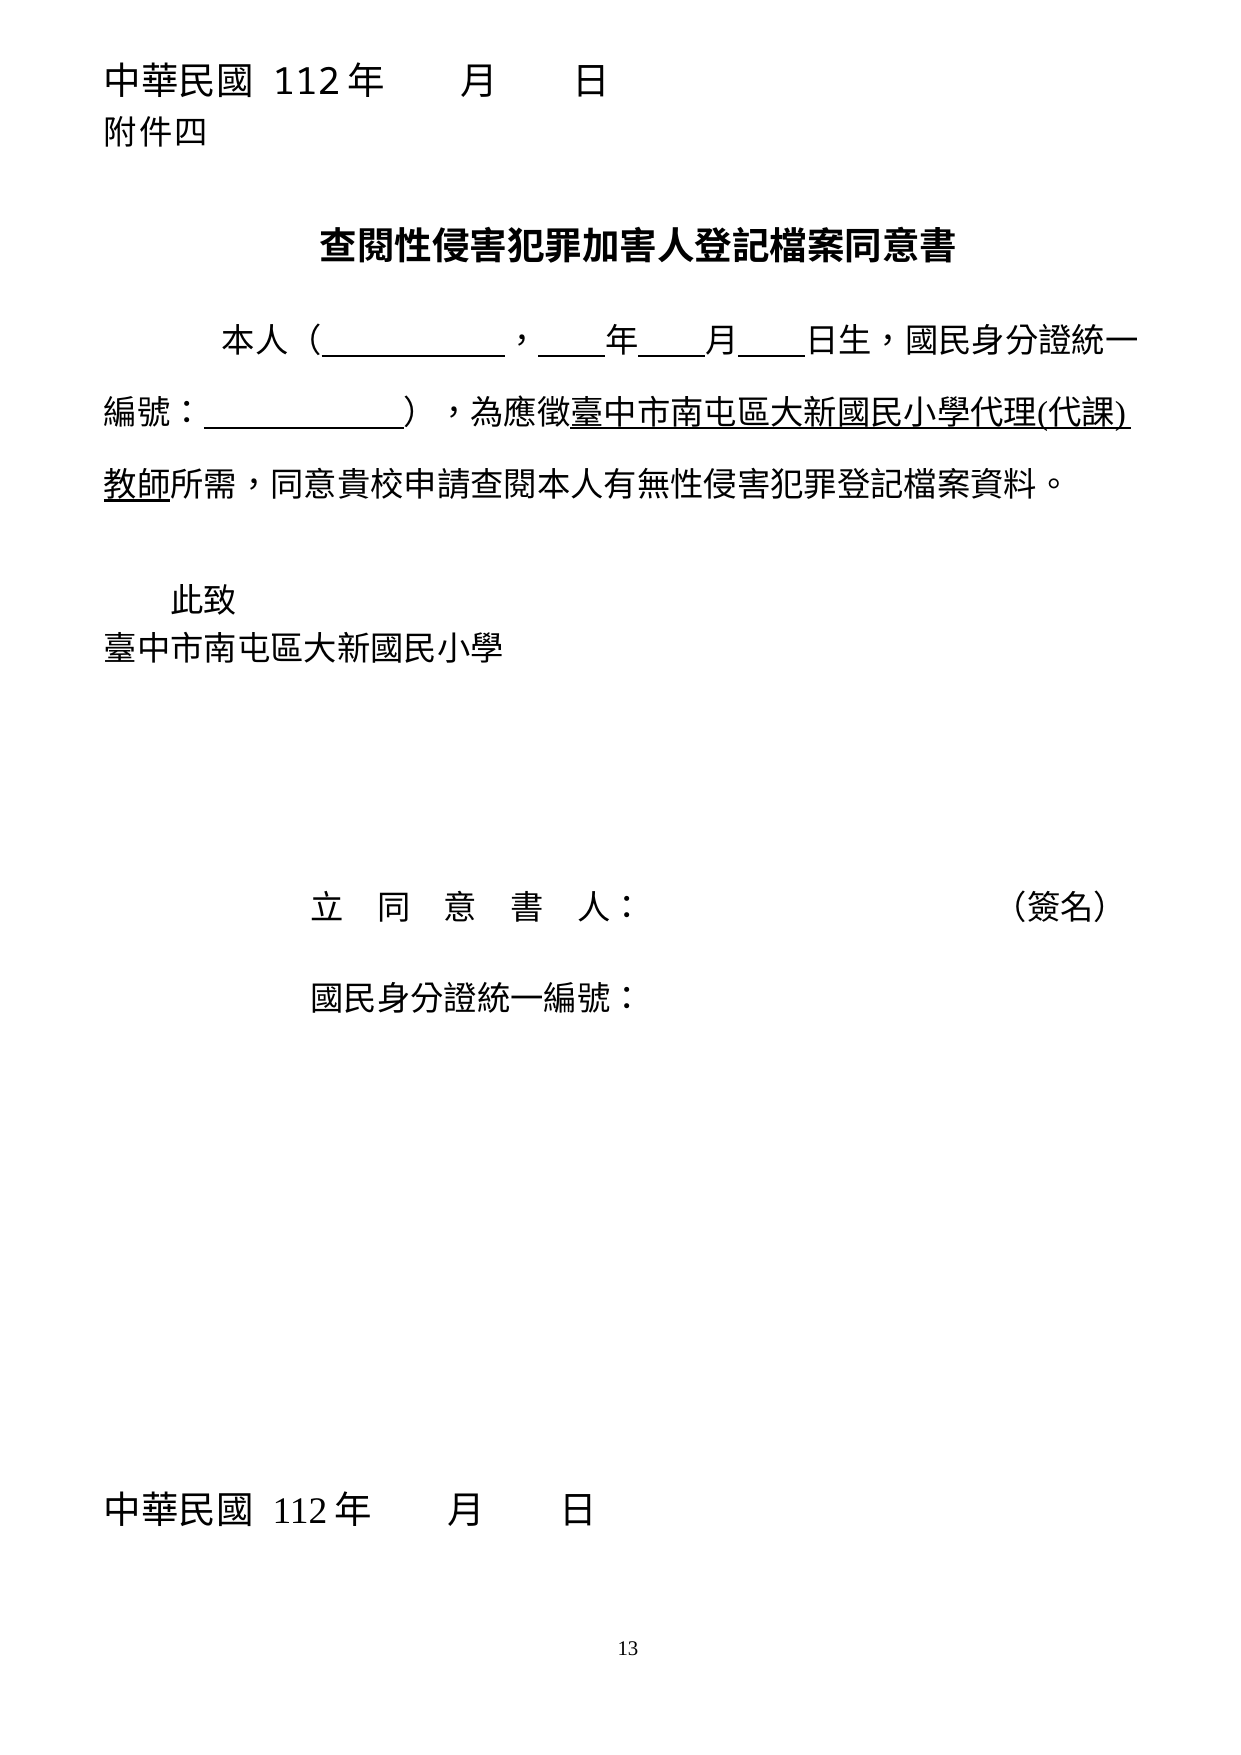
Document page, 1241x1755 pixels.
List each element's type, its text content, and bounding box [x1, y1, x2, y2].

text 中華民國 112年 月 日 [103, 1480, 1152, 1534]
text 此致 [103, 573, 1152, 622]
text 中華民國 112年 月 日 [103, 51, 1152, 105]
text 臺中市南屯區大新國民小學 [103, 622, 1152, 670]
text 國民身分證統一編號： [103, 972, 1152, 1020]
text 查閱性侵害犯罪加害人登記檔案同意書 [103, 216, 1173, 270]
text 本人（ ， 年 月 日生，國民身分證統一編號： ），為應徵臺中市南屯區大新國民小學代理(代課)教師所需，同意貴校申請查閱本人有無性侵害犯罪登記檔案資料。 [103, 313, 1152, 506]
text 附件四 [103, 105, 1173, 154]
text 立 同 意 書 人： （簽名） [103, 881, 1152, 929]
